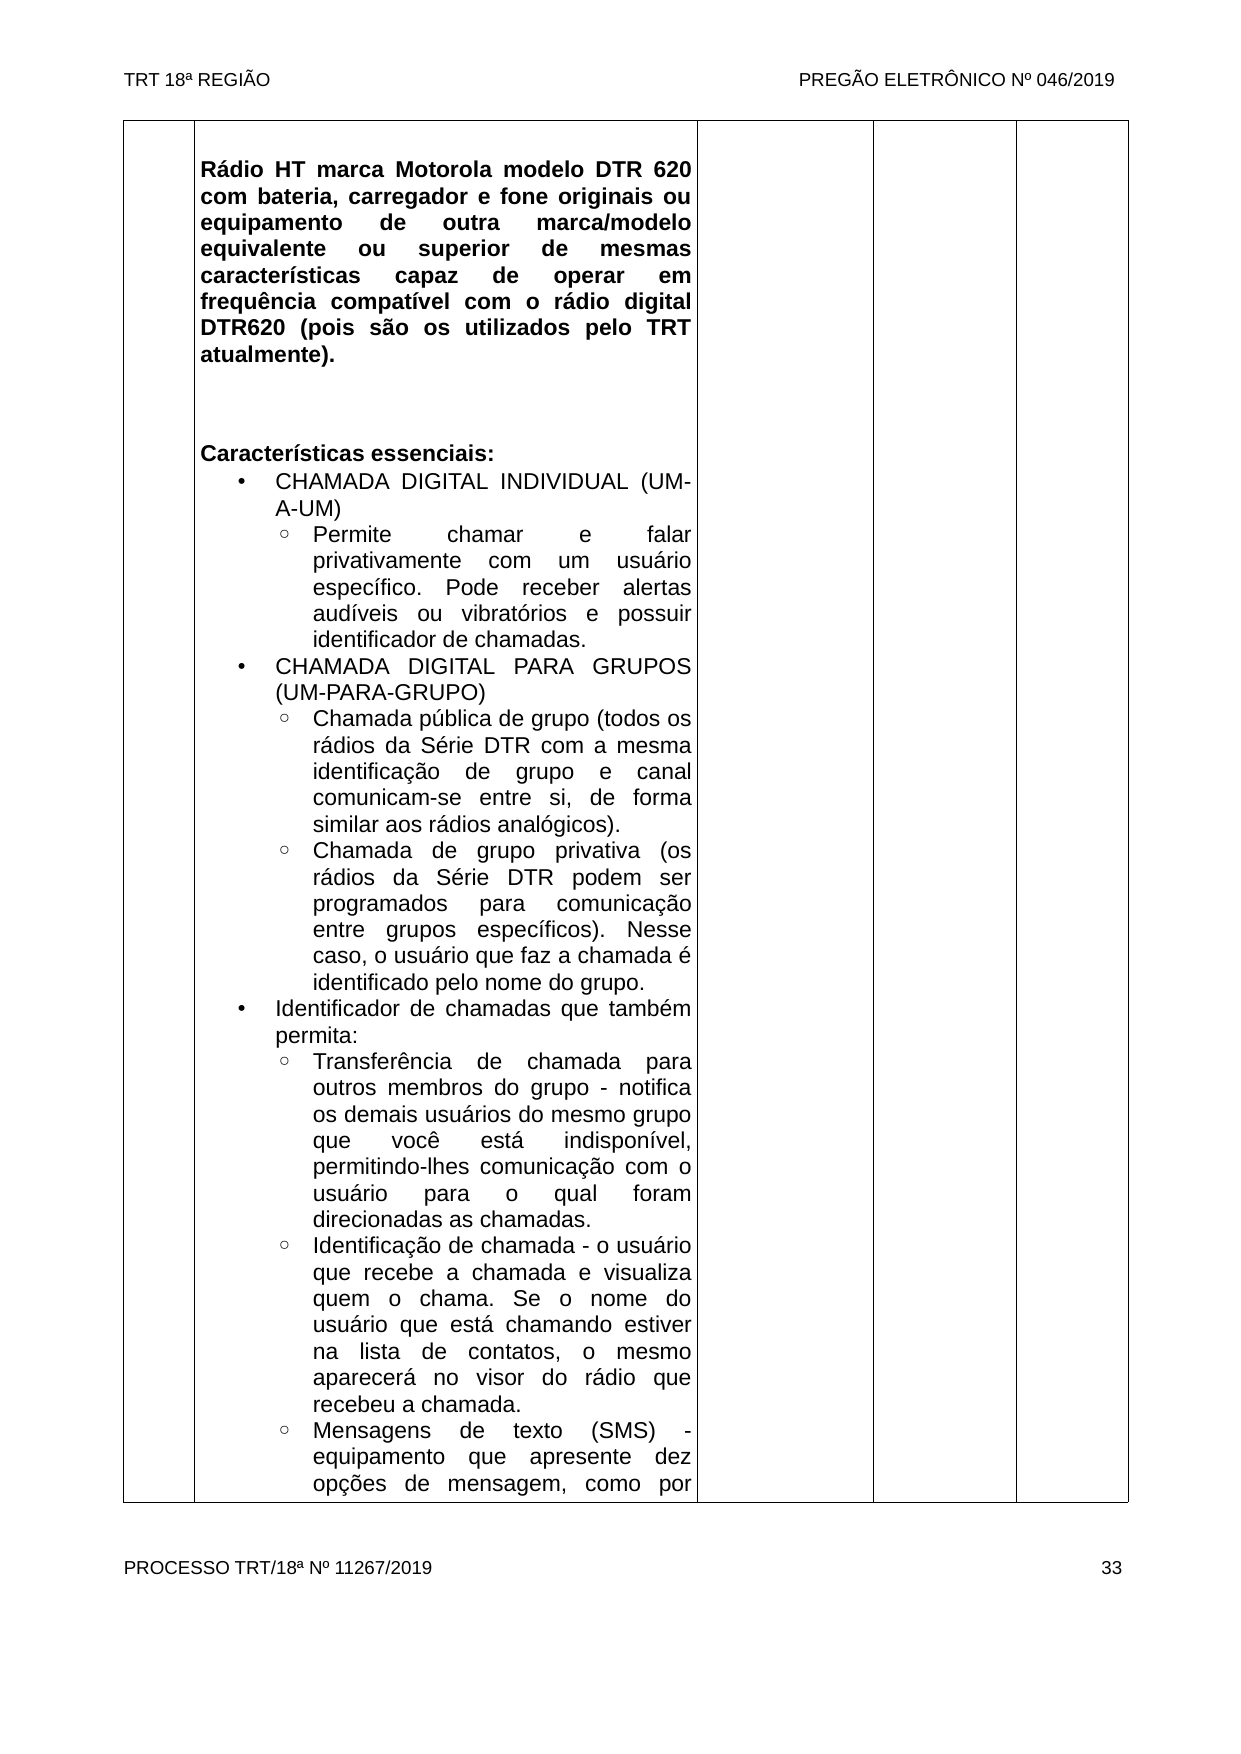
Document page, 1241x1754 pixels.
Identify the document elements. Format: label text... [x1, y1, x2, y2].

table_cell Rádio Transceptor digital Rádio Transceptor Digital que possibilite identificação digital própria, Possibilitando comunicação de forma versátil. Composto por: radiocomunicador, clipe de cinto, fone de ouvido original com microfone e tecla PTT, bateria de íons de lítio com capacidade para até 19 horas de operação a cada vez que a bateria for recarregada, carregador de mesa de 1 hora. Rádio HT marca Motorola modelo DTR 620 com bateria, carregador e fone originais ou equipamento de outra marca/modelo equivalente ou superior de mesmas características capaz de operar em frequência compatível com o rádio digital DTR620 (pois são os utilizados pelo TRT atualmente). Características essenciais: CHAMADA DIGITAL INDIVIDUAL (UM-A-UM) Permite chamar e falar privativamente com um usuário específico. Pode receber alertas audíveis ou vibratórios e possuir identificador de chamadas. CHAMADA DIGITAL PARA GRUPOS (UM-PARA-GRUPO) Chamada pública de grupo (todos os rádios da Série DTR com a mesma identificação de grupo e canal comunicam-se entre si, de forma similar aos rádios analógicos). Chamada de grupo privativa (os rádios da Série DTR podem ser programados para comunicação entre grupos específicos). Nesse caso, o usuário que faz a chamada é identificado pelo nome do grupo. Identificador de chamadas que também permita: Transferência de chamada para outros membros do grupo - notifica os demais usuários do mesmo grupo que você está indisponível, permitindo-lhes comunicação com o usuário para o qual foram direcionadas as chamadas. Identificação de chamada - o usuário que recebe a chamada e visualiza quem o chama. Se o nome do usuário que está chamando estiver na lista de contatos, o mesmo aparecerá no visor do rádio que recebeu a chamada. Mensagens de texto (SMS) - equipamento que apresente dez opções de mensagem, como por exemplo, “Retorno sua chamada em 5 minutos”. Além de ser possível digitar mensagens atendendo às necessidades específicas. Lista dos últimos contatos - apresentar os nomes, sejam de grupos ou individuais, que chamam com maior frequência para facilitar o acesso. Possibilidade de visualizar a lista das últimas chamadas com os respectivos dados de origem, destino, data e hora; Comunicações privativas utilizando o FHSS (Frequency-hopping spread spectrum, espectro de difusão em frequência variável em tradução livre); Recebimento, retorno, origem de chamadas privativas (tom de alerta/ alerta vibratório); Chamada privativa de grupo; possibilidade de atribuição de um nome para chamada de grupo e chamada privativa (via Mini teclado – opcional); Acessórios com Vibracall; Conector de acessório de áudio de 2 pinos com tampa fixa; Capacidade de monitoramento e desabilitação; Capacidade de desabilitação e monitoramento remotos; Indicador de bateria; Revestimento externo de policarbono, com cobertura de borracha -13,2 cm A x 5,8 cm L x 3,5 cm aproximadamente; Que atenda às especificações militares 810 C, D, E e F para impacto, vibração, umidade, poeira e temperaturas extremas (Tempestade Chuva constante e vento por 30 minutos em qualquer superfície; Maresia no mínimo 48 horas de exposição; Poeira 48 horas de exposição; Vibração até 9 horas de exposição à vibração que simula os rigores pelos quais um rádio pode passar ao ser carregado ou transportado; Impacto: no mínimo 8 impactos com uma força G mínima de 40 G cada um; Temperatura suporte várias horas de exposição a temperaturas de armazenamento de -53°C a 71,1°C); Áudio claro; Visor luminoso com gráfico completo, ajuste de contraste e cronômetro luminoso; Controle eletrônico ligado/desligado; Controle eletrônico de volume alto/baixo; Banda ISM de 900MHz (902-907 MHz, 925-928 MHz); Possibilidade de chamada privativa - mais de 20 grupos privativos; Chamada pública de grupo; Mais de 50 grupos públicos; Identificação de chamada; Últimas chamadas - 10 últimos envios de mensagens; Tom de alerta; Transferência de chamadas; Mensagens pré-definidas para resposta rápida e fácil; Identificação da chamada via canal de RF; Clonagem de configuração unidade para unidade (via cabo de clonagem opcional); Origina atualização de dados via canal de RF; Recebe atualização de dados via canal de RF; Capacidade para armazenar até 150 nomes; Notificação de recebimento de chamada; Capacidade para até 25 mensagens (15 disponíveis e 10 pré-programadas); Recebimento e origem das mensagens de texto; Possibilidade de criação de mensagens (via Mini Teclado opcional); Mostrar data e horário das mensagens de texto (SMS); Aplicação de SMS baseada em software; Medidas aproximadas alt x larg x prof (com bateria padrão) – 132.3 mm x 57.2 mm x 35.4 mm (5.2 “ x 2.3” x 1.4”); Frequência – 900 MHz (FHSS); Programação através do painel frontal; Potência – 1 W; Sinalização – FHSS; Tecnologia – Digital Convencional; Peso aproximado (com bateria padrão) 206.9 g (7.3 oz). COTA RESERVADA PARA ME E EPP [195, 121, 697, 1502]
table_cell [874, 121, 1016, 1502]
table_cell [698, 121, 873, 1502]
table_cell [124, 121, 194, 1502]
table_cell [1017, 121, 1128, 1502]
